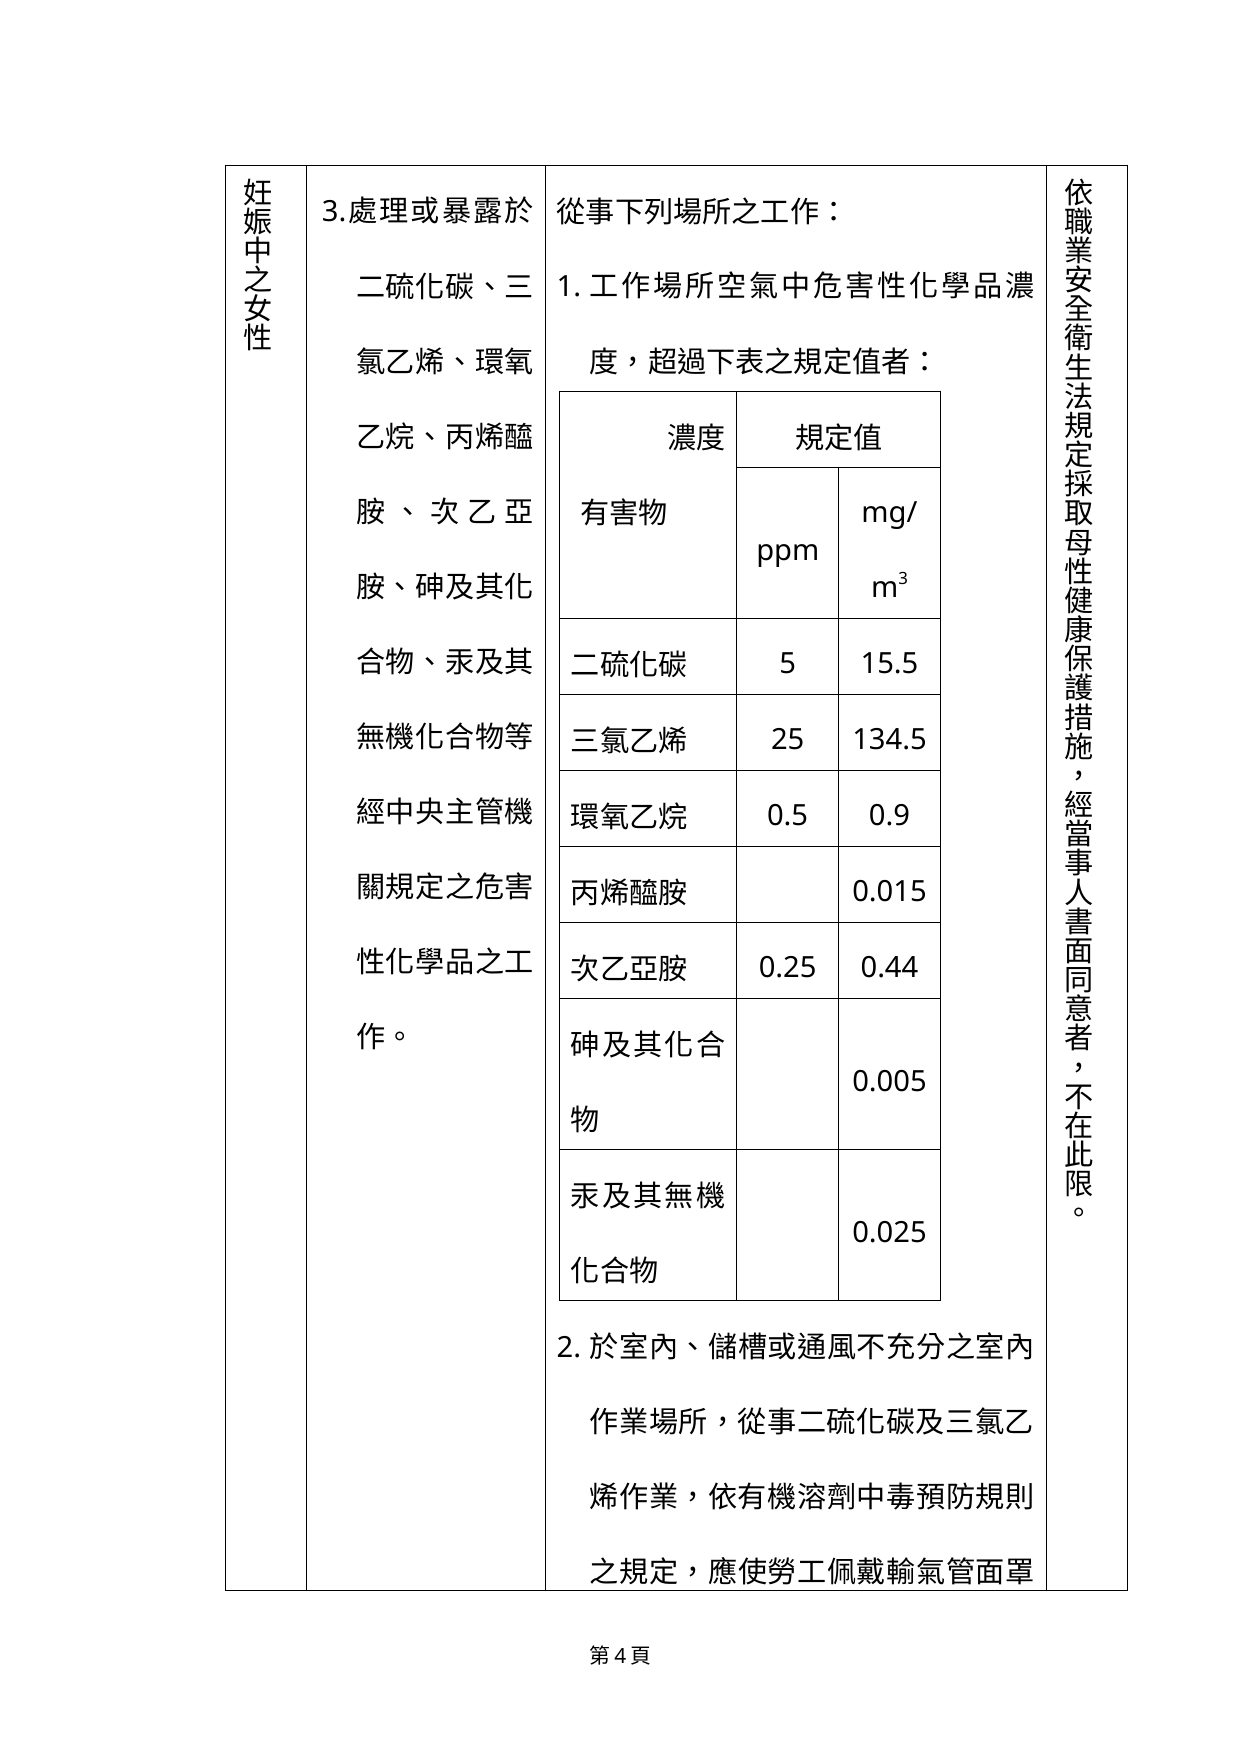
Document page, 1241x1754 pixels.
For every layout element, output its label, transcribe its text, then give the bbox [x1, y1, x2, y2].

table_cell 環氧乙烷 [560, 771, 736, 846]
table_cell 0.25 [737, 923, 838, 998]
table_cell 砷及其化合物 [560, 999, 736, 1149]
table_cell 汞及其無機化合物 [560, 1150, 736, 1300]
table_cell 三氯乙烯 [560, 695, 736, 770]
table_header 濃度 有害物 [560, 392, 736, 618]
table_cell [737, 1150, 838, 1300]
table_cell 妊娠中之女性 [226, 166, 306, 1589]
table_cell 丙烯醯胺 [560, 847, 736, 922]
table_cell 母性健康危害之虞工作指其從事可能影響胚胎發育、妊娠或哺乳期間之母體及幼兒健康之下列工作： 工作暴露於具有依國家標準 CNS15030 分類，屬生殖毒性物質、生殖細胞致突變性物質或其他對哺乳功能有不良影響之化學品者，詳如【附錄一 具有生殖毒性、生殖細胞致突變性物質】。 勞工個人工作型態易造成妊娠或分娩後哺乳期間，產生健康危害影響之工作，包括勞工作業姿勢、人力提舉、搬運、推拉重物、輪班及工作負荷等工作型態，致產生健康危害影響者。 其他經中央主管機關指定公告者，如下表。 [214, 165, 225, 1589]
table_cell 134.5 [839, 695, 940, 770]
table_cell [101, 165, 214, 1589]
table_cell 15.5 [839, 619, 940, 694]
table_cell 25 [737, 695, 838, 770]
table_cell 5 [737, 619, 838, 694]
table_cell 0.025 [839, 1150, 940, 1300]
table_cell 母性健康危害之虞工作指其從事可能影響胚胎發育、妊娠或哺乳期間之母體及幼兒健康之下列工作： 工作暴露於具有依國家標準 CNS15030 分類，屬生殖毒性物質、生殖細胞致突變性物質或其他對哺乳功能有不良影響之化學品者，詳如【附錄一 具有生殖毒性、生殖細胞致突變性物質】。 勞工個人工作型態易造成妊娠或分娩後哺乳期間，產生健康危害影響之工作，包括勞工作業姿勢、人力提舉、搬運、推拉重物、輪班及工作負荷等工作型態，致產生健康危害影響者。 其他經中央主管機關指定公告者，如下表。 [1128, 165, 1139, 1589]
table_cell mg/m3 [839, 468, 940, 618]
table_cell 二硫化碳 [560, 619, 736, 694]
table_cell ppm [737, 468, 838, 618]
table_cell 0.44 [839, 923, 940, 998]
table_cell 0.9 [839, 771, 940, 846]
table_cell 次乙亞胺 [560, 923, 736, 998]
table_cell [737, 847, 838, 922]
table_cell [737, 999, 838, 1149]
table_cell 依職業安全衛生法規定採取母性健康保護措施，經當事人書面同意者，不在此限。 [1047, 166, 1127, 1589]
table_cell 從事下列場所之工作： 工作場所空氣中危害性化學品濃度，超過下表之規定值者： 於室內、儲槽或通風不充分之室內作業場所，從事二硫化碳及三氯乙烯作業，依有機溶劑中毒預防規則之規定，應使勞工佩戴輸氣管面罩或適當之有機氣體用防毒面罩之作業。 製造、處置或使用丙烯醯胺、次乙亞胺、環氧乙烷、砷及其無機化合物與汞及其無機化合物之設備，或儲存可生成該物質之儲槽等，因改造、修理或清掃等而拆卸該設備之作業或必須進入該設備等內部進行作業等，依特定化學物質危害預防標準之規定，應使勞工佩戴呼吸用防護具之作業。 [546, 166, 1046, 1589]
table_cell 0.005 [839, 999, 940, 1149]
table_cell 0.5 [737, 771, 838, 846]
table_header 規定值 [737, 392, 940, 467]
table_cell 0.015 [839, 847, 940, 922]
table_cell 3.處理或暴露於二硫化碳、三氯乙烯、環氧乙烷、丙烯醯胺、次乙亞胺、砷及其化合物、汞及其無機化合物等經中央主管機關規定之危害性化學品之工作。 [307, 166, 545, 1589]
